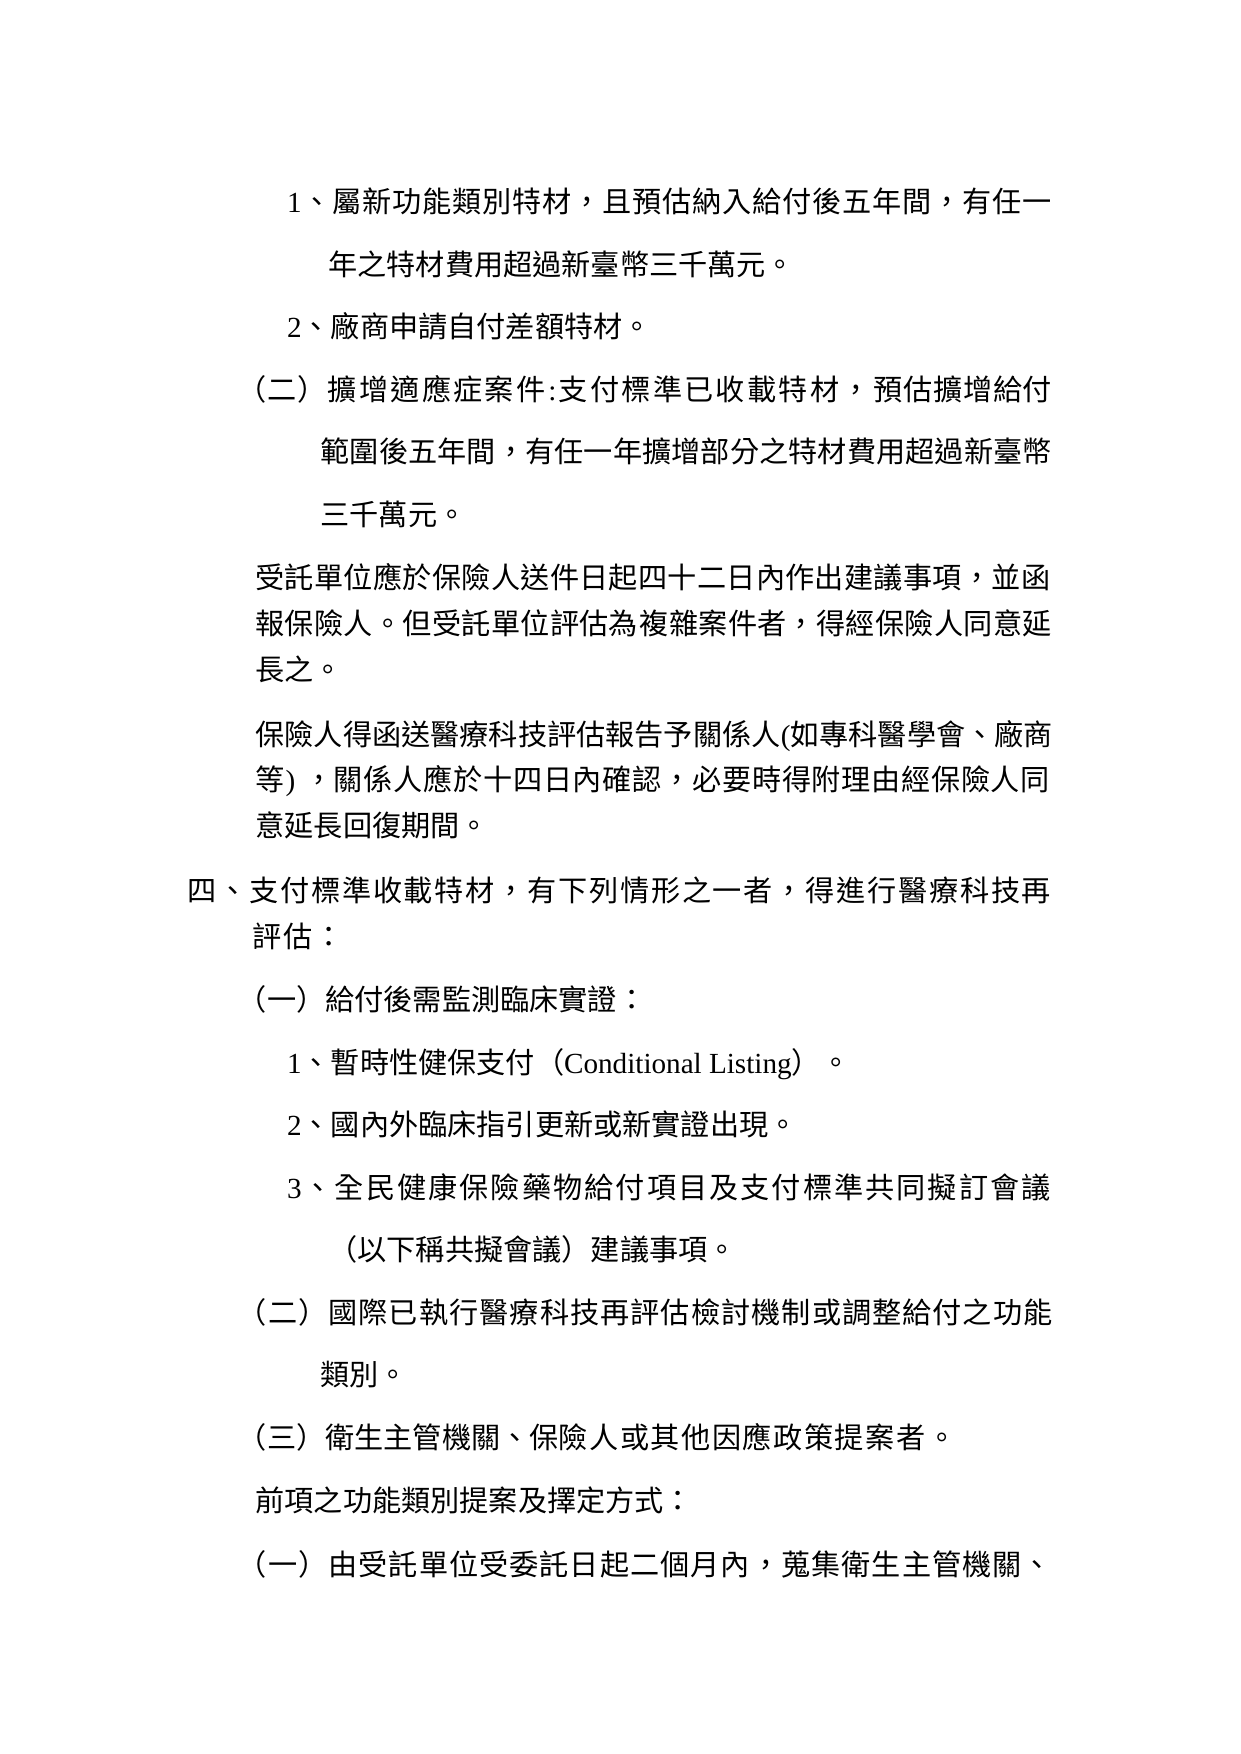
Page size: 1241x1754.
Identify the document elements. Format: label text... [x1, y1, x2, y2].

text 2、國內外臨床指引更新或新實證出現。 [287, 1081, 1053, 1144]
text （一）由受託單位受委託日起二個月內，蒐集衛生主管機關、保險人、專科醫學會、保險醫事服務機構或病友團體提案，彙整符合前項提案原則之功能類別。 [238, 1521, 1053, 1583]
text （二）擴增適應症案件:支付標準已收載特材，預估擴增給付範圍後五年間，有任一年擴增部分之特材費用超過新臺幣三千萬元。 [238, 346, 1053, 533]
text 受託單位應於保險人送件日起四十二日內作出建議事項，並函報保險人。但受託單位評估為複雜案件者，得經保險人同意延長之。 [255, 552, 1053, 689]
text 前項之功能類別提案及擇定方式： [255, 1475, 1053, 1521]
text （二）國際已執行醫療科技再評估檢討機制或調整給付之功能類別。 [238, 1269, 1053, 1394]
text （一）給付後需監測臨床實證： [238, 956, 1053, 1019]
text 2、廠商申請自付差額特材。 [287, 283, 1053, 346]
text 保險人得函送醫療科技評估報告予關係人(如專科醫學會、廠商等) ，關係人應於十四日內確認，必要時得附理由經保險人同意延長回復期間。 [255, 708, 1053, 846]
text 1、屬新功能類別特材，且預估納入給付後五年間，有任一年之特材費用超過新臺幣三千萬元。 [287, 158, 1053, 283]
text 3、全民健康保險藥物給付項目及支付標準共同擬訂會議（以下稱共擬會議）建議事項。 [287, 1144, 1053, 1269]
text 四、支付標準收載特材，有下列情形之一者，得進行醫療科技再評估： [187, 864, 1053, 956]
text 1、暫時性健保支付（Conditional Listing）。 [287, 1019, 1053, 1081]
text （三）衛生主管機關、保險人或其他因應政策提案者。 [238, 1394, 1053, 1456]
